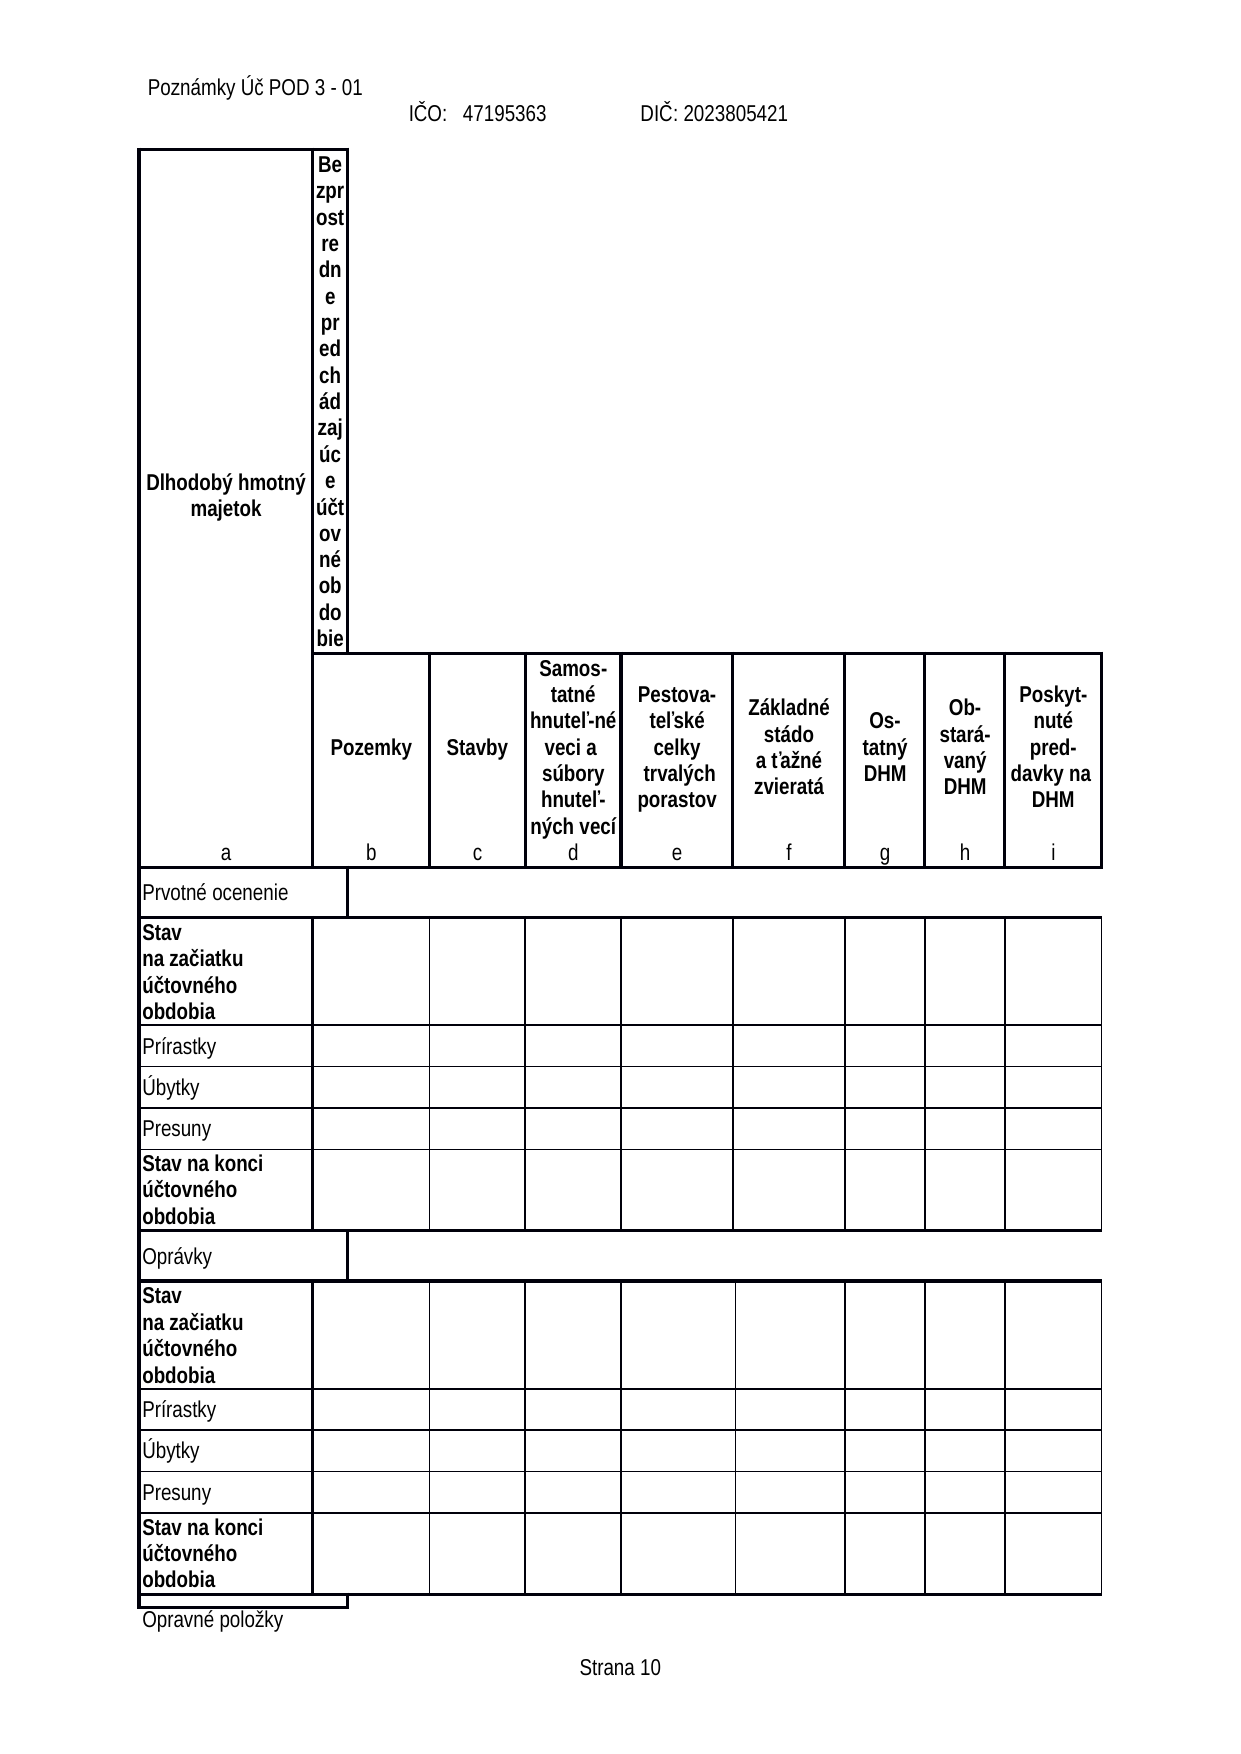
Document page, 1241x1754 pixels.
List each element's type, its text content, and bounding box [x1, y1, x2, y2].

table_cell Oprávky [141, 1232, 346, 1279]
table_cell [526, 1390, 620, 1429]
table_cell [736, 1283, 844, 1388]
table_cell d [527, 839, 619, 866]
table_cell Stav na konci účtovného obdobia [141, 1150, 311, 1229]
table_cell [734, 1026, 844, 1066]
table_cell [430, 1150, 524, 1229]
table_cell [734, 1067, 844, 1107]
table_cell [926, 1026, 1004, 1066]
table_cell [622, 1283, 735, 1388]
table_cell [846, 1390, 924, 1429]
table_cell [430, 1514, 524, 1593]
table_cell [926, 1067, 1004, 1107]
table_cell [314, 1026, 429, 1066]
table_cell [430, 1067, 524, 1107]
table_cell [1006, 1390, 1101, 1429]
table_cell [526, 1431, 620, 1471]
table_cell Presuny [141, 1109, 311, 1148]
table_cell Opravné položky [141, 1596, 346, 1606]
table_cell Pestova-teľské celky trvalých porastov [623, 655, 731, 839]
table_cell [314, 1109, 429, 1148]
table_cell [526, 1109, 620, 1148]
table_cell [526, 1026, 620, 1066]
table_cell g [846, 839, 923, 866]
table_cell [314, 1472, 429, 1512]
table_cell [846, 919, 924, 1024]
table_cell [734, 1109, 844, 1148]
table_cell a [141, 839, 311, 866]
table_cell [736, 1431, 844, 1471]
table_cell c [431, 839, 524, 866]
table_cell [526, 1472, 620, 1512]
table_cell [1006, 919, 1101, 1024]
table_cell [1006, 1472, 1101, 1512]
table_cell [926, 919, 1004, 1024]
table_cell h [926, 839, 1003, 866]
table_cell f [734, 839, 843, 866]
table_cell [736, 1514, 844, 1593]
table_cell [314, 1514, 429, 1593]
table_cell [1006, 1109, 1101, 1148]
table_cell [846, 1472, 924, 1512]
table_cell [622, 1390, 735, 1429]
table_cell Stavby [431, 655, 524, 839]
table_cell [526, 919, 620, 1024]
table_cell [846, 1026, 924, 1066]
table_cell [1006, 1026, 1101, 1066]
table_cell [734, 1150, 844, 1229]
table_cell [1006, 1150, 1101, 1229]
table_header Dlhodobý hmotný majetok [141, 151, 311, 839]
table_cell [622, 1026, 732, 1066]
table_cell [846, 1067, 924, 1107]
table_cell Stav na konci účtovného obdobia [141, 1514, 311, 1593]
table_cell [926, 1431, 1004, 1471]
table_cell [926, 1150, 1004, 1229]
table_cell Prírastky [141, 1026, 311, 1066]
table_cell [314, 1390, 429, 1429]
table_cell [526, 1514, 620, 1593]
table_cell [430, 1472, 524, 1512]
table_cell [526, 1067, 620, 1107]
table_cell [1006, 1514, 1101, 1593]
table_cell [736, 1472, 844, 1512]
table_cell [430, 1109, 524, 1148]
table_cell [926, 1109, 1004, 1148]
table_cell [314, 1283, 429, 1388]
table_cell [846, 1431, 924, 1471]
table_cell [526, 1150, 620, 1229]
table_cell [622, 1067, 732, 1107]
table_cell [926, 1472, 1004, 1512]
table_cell [314, 919, 429, 1024]
table_cell Presuny [141, 1472, 311, 1512]
table_cell [430, 919, 524, 1024]
table_cell [314, 1150, 429, 1229]
table_cell [622, 1150, 732, 1229]
table_cell Samos-tatné hnuteľ-né veci a súbory hnuteľ-ných vecí [527, 655, 619, 839]
table_cell Os-tatný DHM [846, 655, 923, 839]
table_cell e [623, 839, 731, 866]
table_cell [734, 919, 844, 1024]
table_cell [926, 1390, 1004, 1429]
table_cell [926, 1514, 1004, 1593]
table_cell [846, 1514, 924, 1593]
table_cell [314, 1431, 429, 1471]
table_cell Pozemky [314, 655, 428, 839]
table_cell [846, 1109, 924, 1148]
table_cell [846, 1283, 924, 1388]
table_cell b [314, 839, 428, 866]
table_cell Prvotné ocenenie [141, 869, 346, 916]
table_cell Ob-stará-vaný DHM [926, 655, 1003, 839]
table_cell [430, 1390, 524, 1429]
table_header Bezprostredne predchádzajúce účtovné obdobie [314, 151, 346, 652]
table_cell [622, 1472, 735, 1512]
table_cell Stav na začiatku účtovného obdobia [141, 919, 311, 1024]
table_cell [622, 1514, 735, 1593]
table_cell Prírastky [141, 1390, 311, 1429]
table_cell [846, 1150, 924, 1229]
table_cell [622, 919, 732, 1024]
table_cell [736, 1390, 844, 1429]
table_cell i [1006, 839, 1100, 866]
table_cell Základné stádo a ťažné zvieratá [734, 655, 843, 839]
table_cell Stav na začiatku účtovného obdobia [141, 1283, 311, 1388]
table_cell [430, 1283, 524, 1388]
table_cell [926, 1283, 1004, 1388]
table_cell Poskyt-nuté pred-davky na DHM [1006, 655, 1100, 839]
table_cell Úbytky [141, 1431, 311, 1471]
table_cell [314, 1067, 429, 1107]
table_cell [430, 1026, 524, 1066]
table_cell Úbytky [141, 1067, 311, 1107]
table_cell [622, 1109, 732, 1148]
table_cell [622, 1431, 735, 1471]
table_cell [1006, 1067, 1101, 1107]
table_cell [430, 1431, 524, 1471]
table_cell [1006, 1431, 1101, 1471]
table_cell [1006, 1283, 1101, 1388]
table_cell [526, 1283, 620, 1388]
